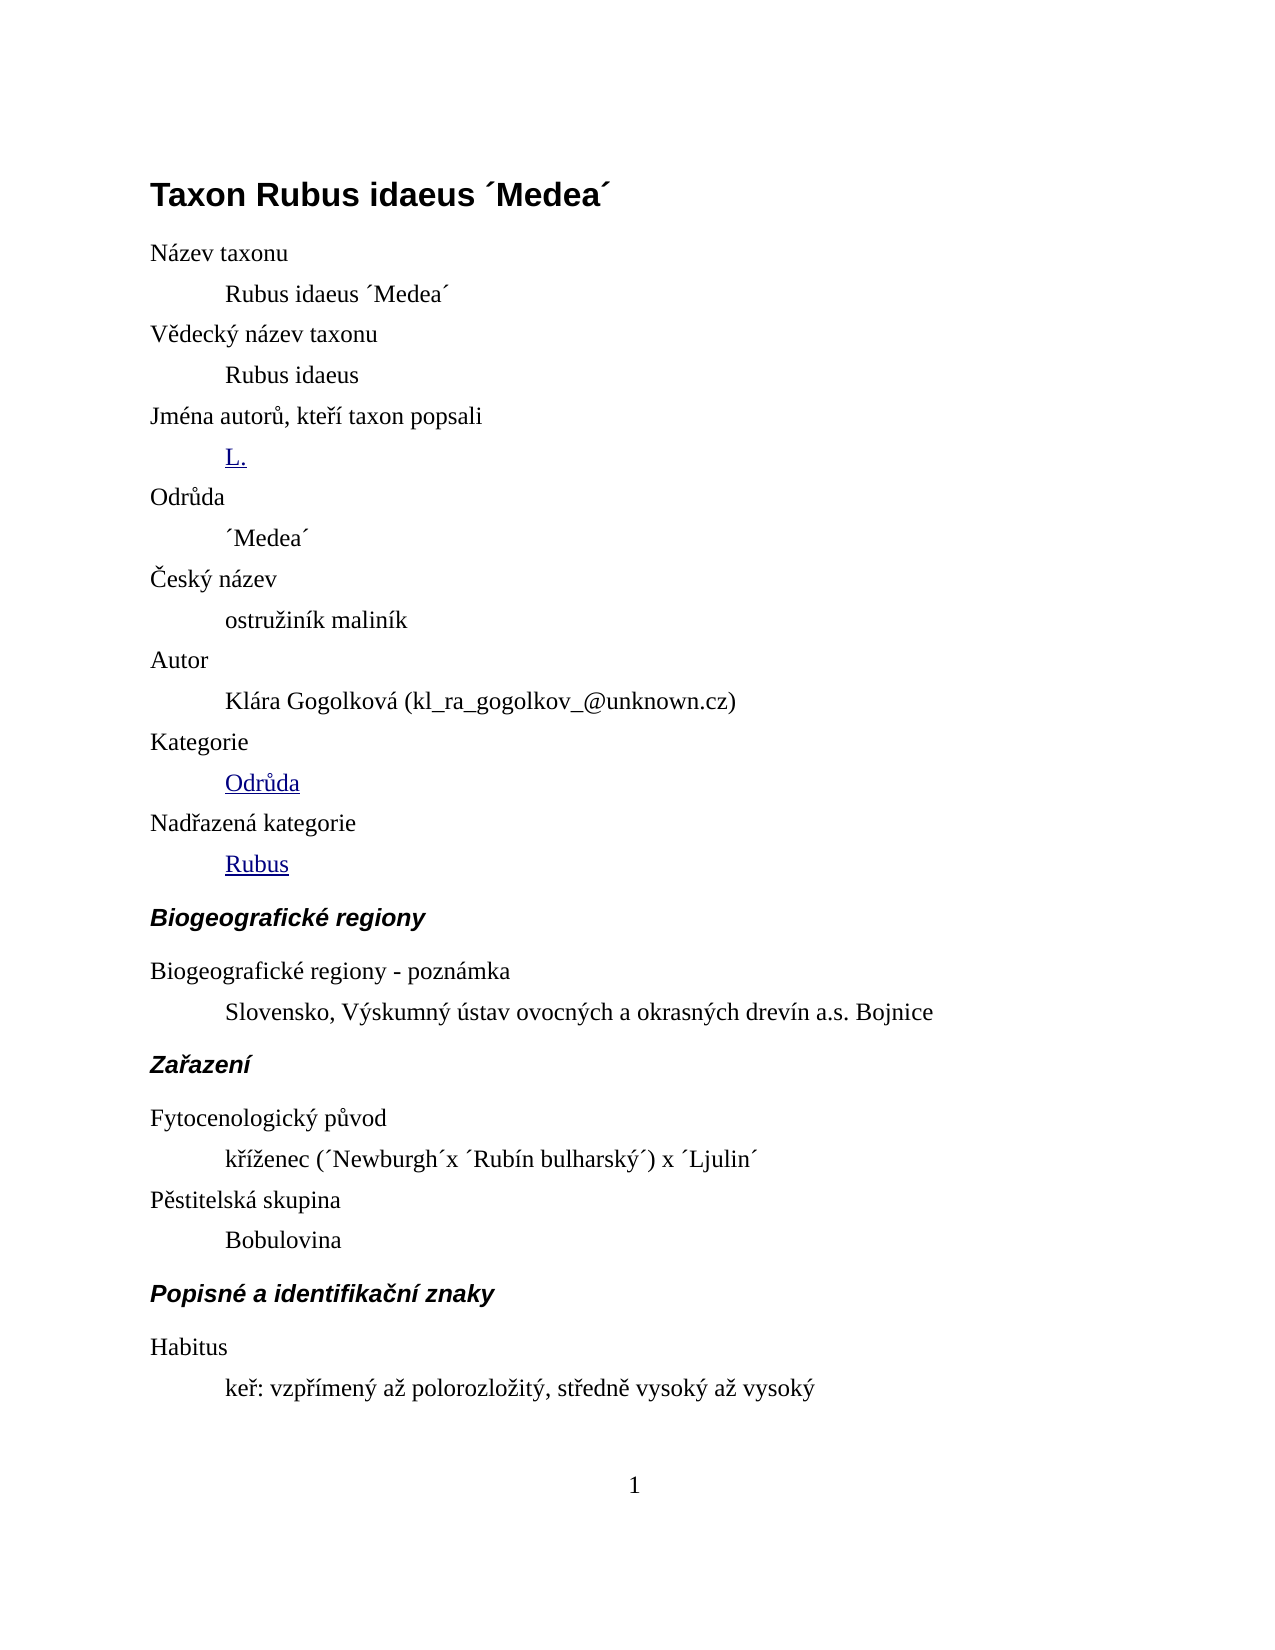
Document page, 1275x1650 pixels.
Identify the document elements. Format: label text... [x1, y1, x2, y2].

subtitle Biogeografické regiony [150, 903, 1125, 931]
subtitle Zařazení [150, 1050, 1125, 1079]
text Jména autorů, kteří taxon popsali [150, 401, 1125, 430]
text Fytocenologický původ [150, 1103, 1125, 1132]
subtitle Taxon Rubus idaeus ´Medea´ [150, 175, 1125, 214]
text ´Medea´ [225, 523, 1125, 552]
text Slovensko, Výskumný ústav ovocných a okrasných drevín a.s. Bojnice [225, 997, 1125, 1025]
text Název taxonu [150, 238, 1125, 267]
text Český název [150, 564, 1125, 593]
text Rubus idaeus ´Medea´ [225, 279, 1125, 308]
text Habitus [150, 1332, 1125, 1361]
text Pěstitelská skupina [150, 1185, 1125, 1213]
text Biogeografické regiony - poznámka [150, 956, 1125, 984]
subtitle Popisné a identifikační znaky [150, 1279, 1125, 1308]
text Odrůda [225, 768, 1125, 796]
text ostružiník maliník [225, 605, 1125, 633]
text Vědecký název taxonu [150, 319, 1125, 348]
text L. [225, 442, 1125, 471]
text Rubus [225, 849, 1125, 878]
text Odrůda [150, 482, 1125, 511]
text keř: vzpřímený až polorozložitý, středně vysoký až vysoký [225, 1373, 1125, 1402]
text Autor [150, 645, 1125, 674]
text Nadřazená kategorie [150, 808, 1125, 837]
text Rubus idaeus [225, 360, 1125, 389]
text kříženec (´Newburgh´x ´Rubín bulharský´) x ´Ljulin´ [225, 1144, 1125, 1173]
text Klára Gogolková (kl_ra_gogolkov_@unknown.cz) [225, 686, 1125, 715]
text Kategorie [150, 727, 1125, 756]
text Bobulovina [225, 1226, 1125, 1254]
